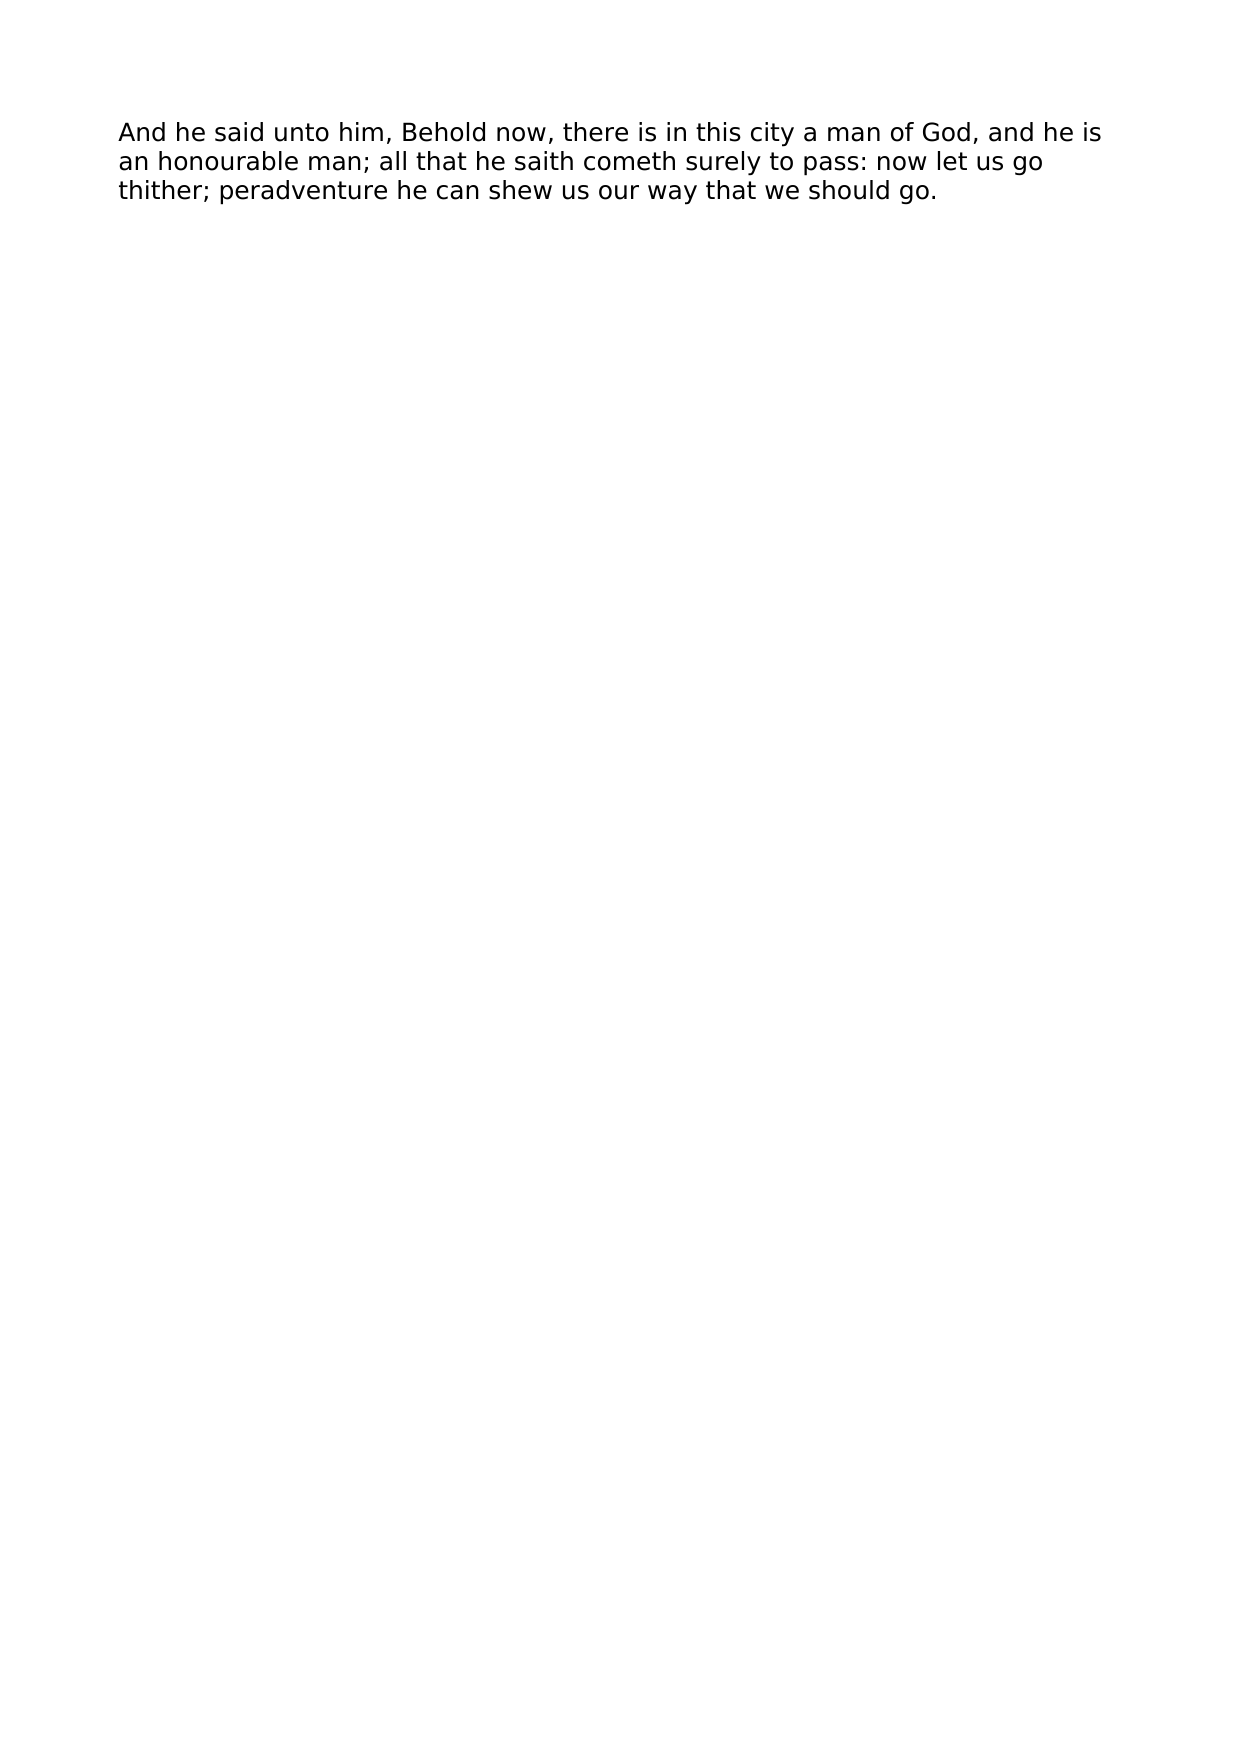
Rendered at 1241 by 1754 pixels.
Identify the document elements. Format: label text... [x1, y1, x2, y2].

text And he said unto him, Behold now, there is in this city a man of God, and he is an honourable man; all that he saith cometh surely to pass: now let us go thither; peradventure he can shew us our way that we should go. [118, 118, 1122, 206]
